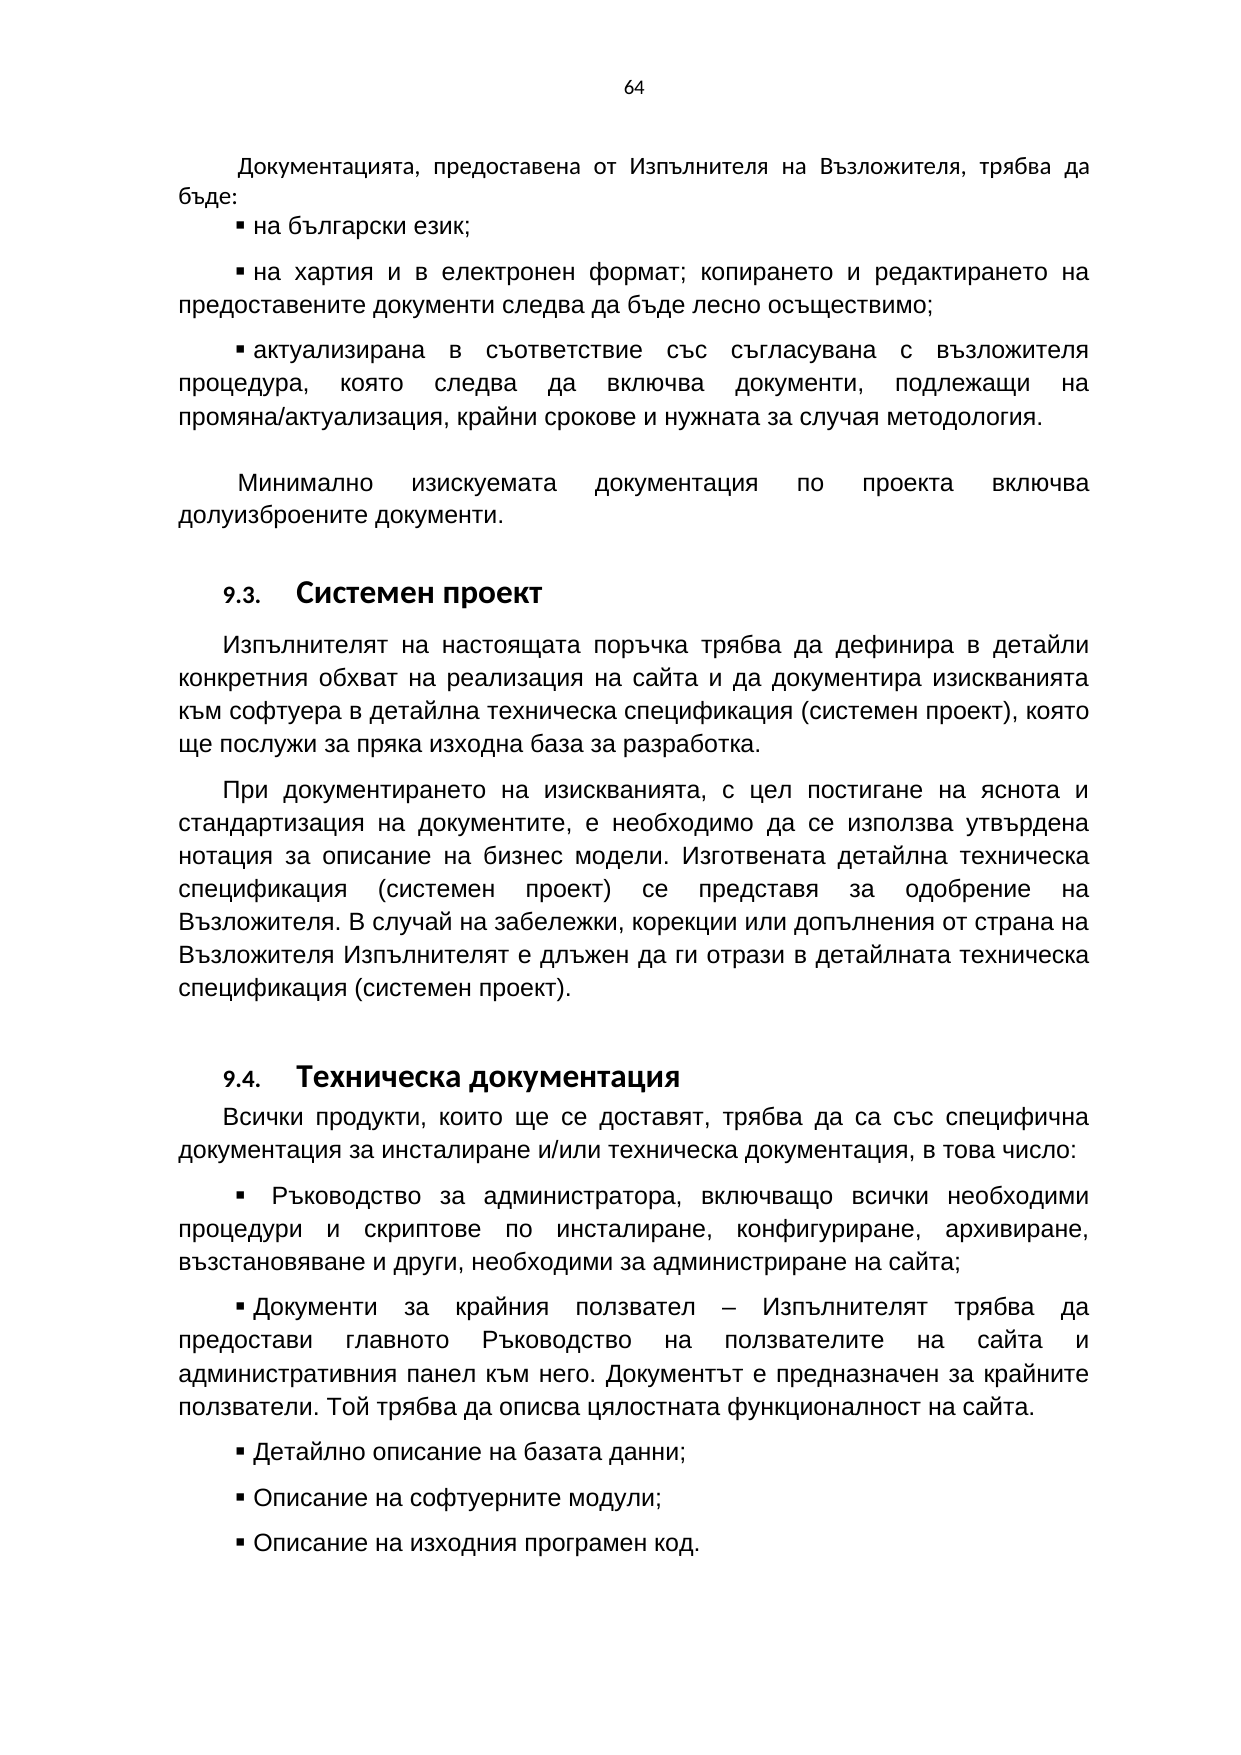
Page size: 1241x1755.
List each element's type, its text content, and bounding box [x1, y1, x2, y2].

list Документи за крайния ползвател – Изпълнителят трябва да предостави главното Ръководство на ползвателите на сайта и административния панел към него. Документът е предназначен за крайните ползватели. Той трябва да описва цялостната функционалност на сайта. [178, 1292, 1090, 1420]
subtitle Документацията, предоставена от изпълнителя на възложителя, трябва да бъде: [178, 150, 1090, 211]
list на хартия и в електронен формат; копирането и редактирането на предоставените документи следва да бъде лесно осъществимо; [178, 257, 1090, 318]
list Описание на изходния програмен код. [178, 1528, 1090, 1557]
list Детайлно описание на базата данни; [178, 1437, 1090, 1466]
text При документирането на изискванията, с цел постигане на яснота и стандартизация на документите, е необходимо да се използва утвърдена нотация за описание на бизнес модели. Изготвената детайлна техническа спецификация (системен проект) се представя за одобрение на възложителя. В случай на забележки, корекции или допълнения от страна на възложителя изпълнителят е длъжен да ги отрази в детайлната техническа спецификация (системен проект). [178, 774, 1090, 1001]
text Всички продукти, които ще се доставят, трябва да са със специфична документация за инсталиране и/или техническа документация, в това число: [178, 1102, 1090, 1164]
list Описание на софтуерните модули; [178, 1483, 1090, 1512]
list Ръководство за администратора, включващо всички необходими процедури и скриптове по инсталиране, конфигуриране, архивиране, възстановяване и други, необходими за администриране на сайта; [178, 1181, 1090, 1276]
list на български език; [178, 211, 1090, 240]
text Изпълнителят на настоящата поръчка трябва да дефинира в детайли конкретния обхват на реализация на сайта и да документира изискванията към софтуера в детайлна техническа спецификация (системен проект), която ще послужи за пряка изходна база за разработка. [178, 630, 1090, 758]
text Минимално изискуемата документация по проекта включва долуизброените документи. [178, 467, 1090, 529]
subtitle Системен проект [222, 571, 1090, 611]
list актуализирана в съответствие със съгласувана с възложителя процедура, която следва да включва документи, подлежащи на промяна/актуализация, крайни срокове и нужната за случая методология. [178, 335, 1090, 430]
subtitle Техническа документация [222, 1055, 1090, 1096]
